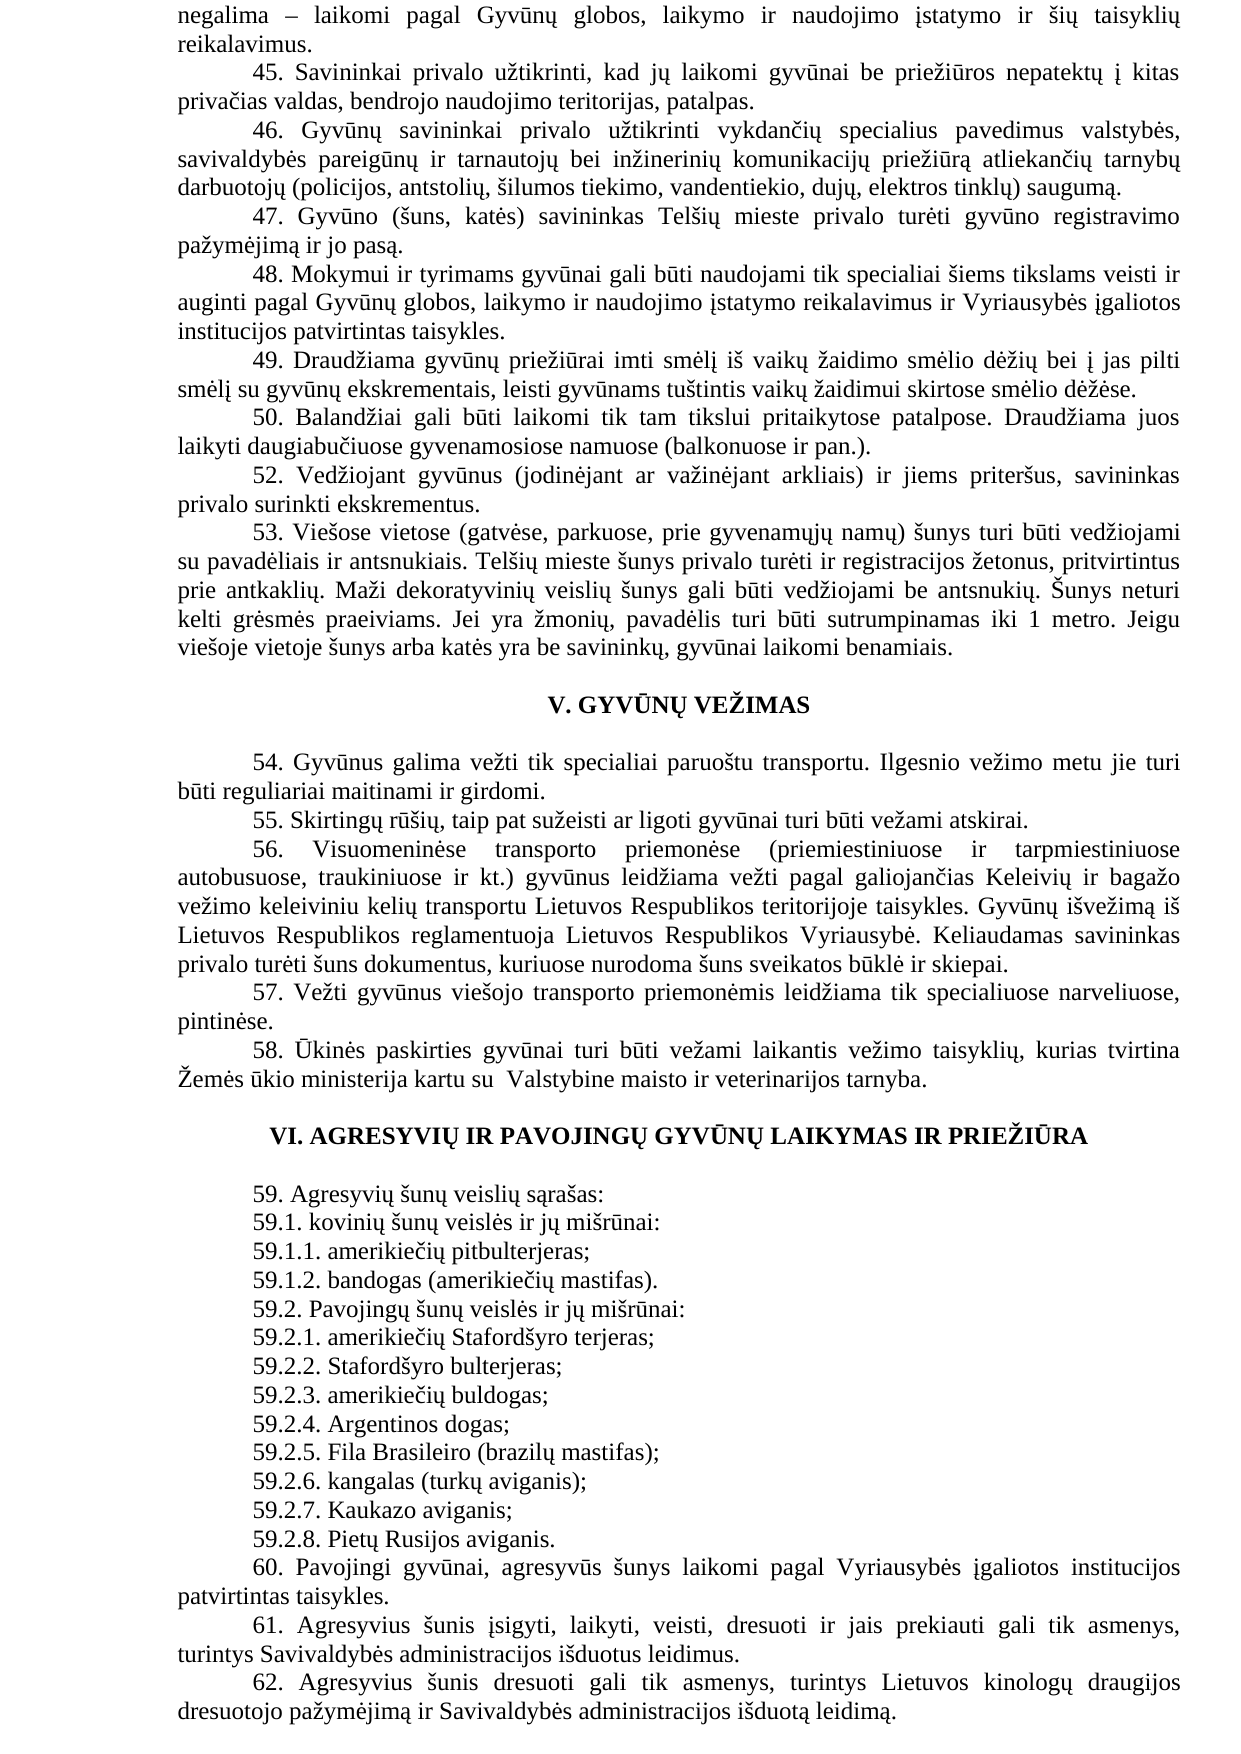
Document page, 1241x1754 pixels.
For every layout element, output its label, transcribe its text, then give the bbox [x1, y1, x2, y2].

text 59.2.4. Argentinos dogas; [177, 1409, 1181, 1437]
text 59.1.2. bandogas (amerikiečių mastifas). [177, 1265, 1181, 1294]
text 59.2.2. Stafordšyro bulterjeras; [177, 1351, 1181, 1380]
text 59.2.5. Fila Brasileiro (brazilų mastifas); [177, 1437, 1181, 1466]
text 60. Pavojingi gyvūnai, agresyvūs šunys laikomi pagal Vyriausybės įgaliotos institucijos patvirtintas taisykles. [177, 1552, 1181, 1610]
text negalima – laikomi pagal Gyvūnų globos, laikymo ir naudojimo įstatymo ir šių taisyklių reikalavimus. [177, 0, 1181, 57]
text 59.2.6. kangalas (turkų aviganis); [177, 1466, 1181, 1495]
text 45. Savininkai privalo užtikrinti, kad jų laikomi gyvūnai be priežiūros nepatektų į kitas privačias valdas, bendrojo naudojimo teritorijas, patalpas. [177, 57, 1181, 115]
text 48. Mokymui ir tyrimams gyvūnai gali būti naudojami tik specialiai šiems tikslams veisti ir auginti pagal Gyvūnų globos, laikymo ir naudojimo įstatymo reikalavimus ir Vyriausybės įgaliotos institucijos patvirtintas taisykles. [177, 259, 1181, 345]
text 53. Viešose vietose (gatvėse, parkuose, prie gyvenamųjų namų) šunys turi būti vedžiojami su pavadėliais ir antsnukiais. Telšių mieste šunys privalo turėti ir registracijos žetonus, pritvirtintus prie antkaklių. Maži dekoratyvinių veislių šunys gali būti vedžiojami be antsnukių. Šunys neturi kelti grėsmės praeiviams. Jei yra žmonių, pavadėlis turi būti sutrumpinamas iki 1 metro. Jeigu viešoje vietoje šunys arba katės yra be savininkų, gyvūnai laikomi benamiais. [177, 517, 1181, 661]
text 58. Ūkinės paskirties gyvūnai turi būti vežami laikantis vežimo taisyklių, kurias tvirtina Žemės ūkio ministerija kartu su Valstybine maisto ir veterinarijos tarnyba. [177, 1035, 1181, 1092]
text 46. Gyvūnų savininkai privalo užtikrinti vykdančių specialius pavedimus valstybės, savivaldybės pareigūnų ir tarnautojų bei inžinerinių komunikacijų priežiūrą atliekančių tarnybų darbuotojų (policijos, antstolių, šilumos tiekimo, vandentiekio, dujų, elektros tinklų) saugumą. [177, 115, 1181, 201]
text V. GYVŪNŲ VEŽIMAS [177, 690, 1180, 719]
text 59.2.3. amerikiečių buldogas; [177, 1380, 1181, 1409]
text 56. Visuomeninėse transporto priemonėse (priemiestiniuose ir tarpmiestiniuose autobusuose, traukiniuose ir kt.) gyvūnus leidžiama vežti pagal galiojančias Keleivių ir bagažo vežimo keleiviniu kelių transportu Lietuvos Respublikos teritorijoje taisykles. Gyvūnų išvežimą iš Lietuvos Respublikos reglamentuoja Lietuvos Respublikos Vyriausybė. Keliaudamas savininkas privalo turėti šuns dokumentus, kuriuose nurodoma šuns sveikatos būklė ir skiepai. [177, 834, 1181, 977]
text 47. Gyvūno (šuns, katės) savininkas Telšių mieste privalo turėti gyvūno registravimo pažymėjimą ir jo pasą. [177, 201, 1181, 259]
text 59. Agresyvių šunų veislių sąrašas: [177, 1179, 1181, 1207]
text 59.2. Pavojingų šunų veislės ir jų mišrūnai: [177, 1294, 1181, 1322]
text 59.2.1. amerikiečių Stafordšyro terjeras; [177, 1322, 1181, 1351]
text 57. Vežti gyvūnus viešojo transporto priemonėmis leidžiama tik specialiuose narveliuose, pintinėse. [177, 977, 1181, 1035]
text 59.2.8. Pietų Rusijos aviganis. [177, 1524, 1181, 1552]
text 54. Gyvūnus galima vežti tik specialiai paruoštu transportu. Ilgesnio vežimo metu jie turi būti reguliariai maitinami ir girdomi. [177, 747, 1181, 805]
text 52. Vedžiojant gyvūnus (jodinėjant ar važinėjant arkliais) ir jiems priteršus, savininkas privalo surinkti ekskrementus. [177, 460, 1181, 517]
text VI. AGRESYVIŲ IR PAVOJINGŲ GYVŪNŲ LAIKYMAS IR PRIEŽIŪRA [177, 1121, 1180, 1150]
text 59.2.7. Kaukazo aviganis; [177, 1495, 1181, 1524]
text 61. Agresyvius šunis įsigyti, laikyti, veisti, dresuoti ir jais prekiauti gali tik asmenys, turintys Savivaldybės administracijos išduotus leidimus. [177, 1610, 1181, 1667]
text 49. Draudžiama gyvūnų priežiūrai imti smėlį iš vaikų žaidimo smėlio dėžių bei į jas pilti smėlį su gyvūnų ekskrementais, leisti gyvūnams tuštintis vaikų žaidimui skirtose smėlio dėžėse. [177, 345, 1181, 402]
text 59.1.1. amerikiečių pitbulterjeras; [177, 1236, 1181, 1265]
text 59.1. kovinių šunų veislės ir jų mišrūnai: [177, 1207, 1181, 1236]
text 62. Agresyvius šunis dresuoti gali tik asmenys, turintys Lietuvos kinologų draugijos dresuotojo pažymėjimą ir Savivaldybės administracijos išduotą leidimą. [177, 1667, 1181, 1725]
text 50. Balandžiai gali būti laikomi tik tam tikslui pritaikytose patalpose. Draudžiama juos laikyti daugiabučiuose gyvenamosiose namuose (balkonuose ir pan.). [177, 402, 1181, 460]
text 55. Skirtingų rūšių, taip pat sužeisti ar ligoti gyvūnai turi būti vežami atskirai. [177, 805, 1181, 834]
